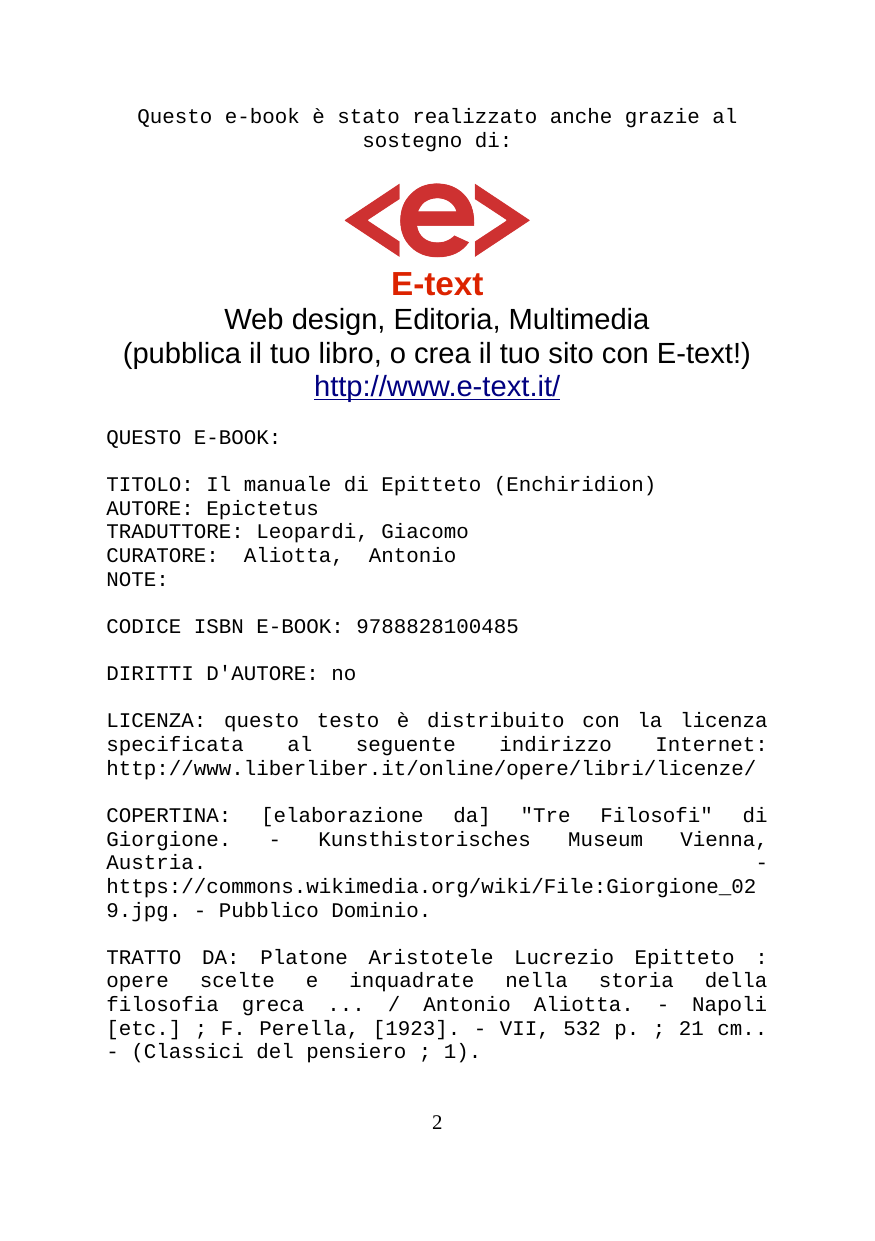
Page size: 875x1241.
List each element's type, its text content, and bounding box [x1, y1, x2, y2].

picture [343, 183, 531, 258]
text COPERTINA: [elaborazione da] "Tre Filosofi" di Giorgione. - Kunsthistorisches Museum Vienna, Austria. - https://commons.wikimedia.org/wiki/File:Giorgione_029.jpg. - Pubblico Dominio. [106, 805, 768, 923]
text LICENZA: questo testo è distribuito con la licenza specificata al seguente indirizzo Internet: http://www.liberliber.it/online/opere/libri/licenze/ [106, 710, 768, 781]
text NOTE: [106, 568, 768, 592]
text Web design, Editoria, Multimedia [106, 302, 768, 336]
text CODICE ISBN E-BOOK: 9788828100485 [106, 616, 768, 639]
text DIRITTI D'AUTORE: no [106, 663, 768, 687]
text QUESTO E-BOOK: [106, 427, 768, 450]
text TRADUTTORE: Leopardi, Giacomo [106, 521, 768, 545]
text E-text [106, 264, 768, 302]
text TRATTO DA: Platone Aristotele Lucrezio Epitteto : opere scelte e inquadrate nella storia della filosofia greca ... / Antonio Aliotta. - Napoli [etc.] ; F. Perella, [1923]. - VII, 532 p. ; 21 cm.. - (Classici del pensiero ; 1). [106, 947, 768, 1065]
text AUTORE: Epictetus [106, 498, 768, 521]
text (pubblica il tuo libro, o crea il tuo sito con E-text!) [106, 336, 768, 369]
text TITOLO: Il manuale di Epitteto (Enchiridion) [106, 474, 768, 498]
text Questo e-book è stato realizzato anche grazie al sostegno di: [106, 106, 768, 153]
text CURATORE: Aliotta, Antonio [106, 545, 768, 568]
text http://www.e-text.it/ [106, 369, 768, 403]
